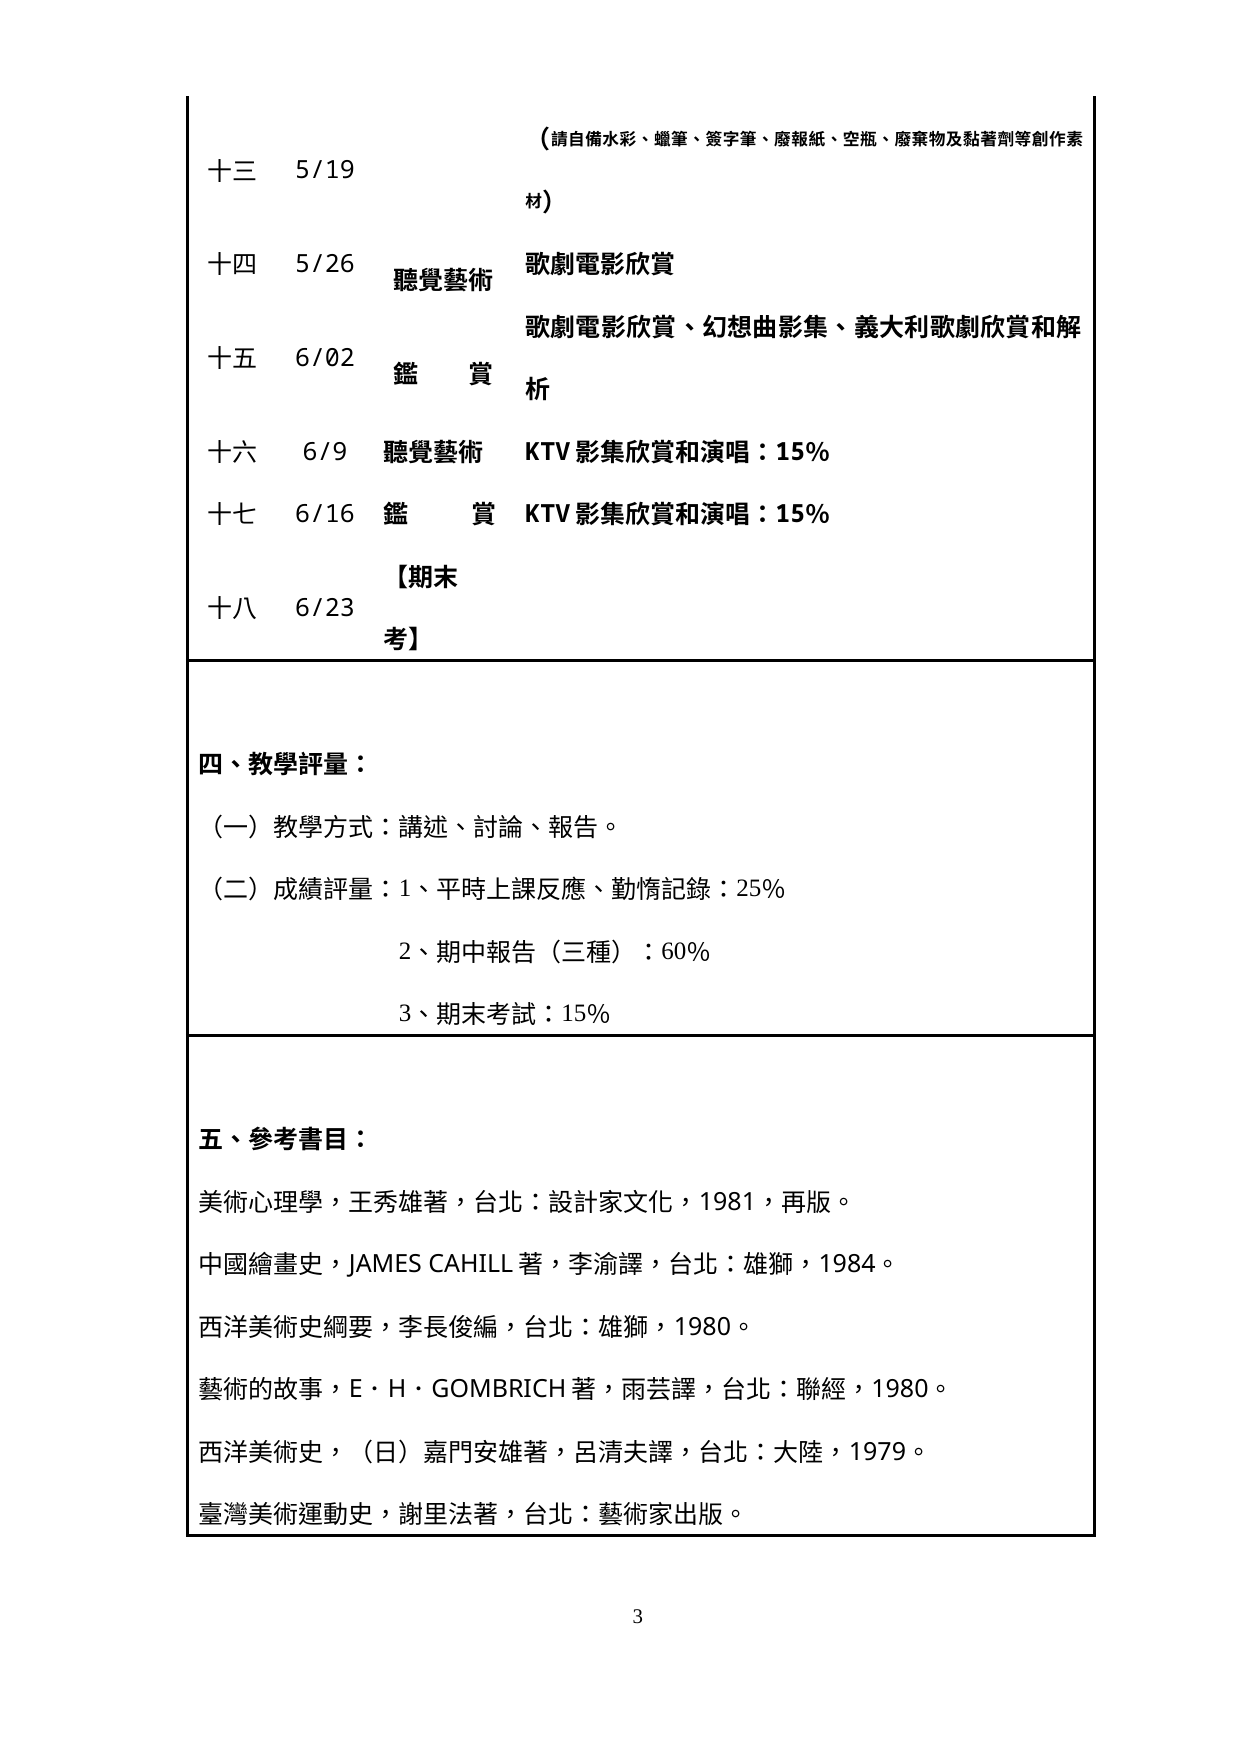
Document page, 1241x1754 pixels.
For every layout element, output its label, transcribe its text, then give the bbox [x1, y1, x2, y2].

table_cell [514, 534, 1093, 659]
table_cell 【期末考】 [373, 534, 514, 659]
table_cell 歌劇電影欣賞、幻想曲影集、義大利歌劇欣賞和解析 [514, 284, 1093, 409]
table_cell 十七 [189, 471, 277, 534]
table_cell 十五 [189, 284, 277, 409]
table_cell （請自備水彩、蠟筆、簽字筆、廢報紙、空瓶、廢棄物及黏著劑等創作素材） [514, 96, 1093, 221]
table_cell 歌劇電影欣賞 [514, 221, 1093, 284]
table_cell 聽覺藝術 [373, 409, 514, 471]
table_cell 5/19 [277, 96, 372, 221]
table_cell 6/02 [277, 284, 372, 409]
table_cell 6/23 [277, 534, 372, 659]
table_cell 聽覺藝術 鑑 賞 [373, 221, 514, 409]
table_cell 四、教學評量： （一）教學方式：講述、討論、報告。 （二）成績評量：1、平時上課反應、勤惰記錄：25％ 2、期中報告（三種）：60％ 3、期末考試：15％ [189, 662, 1093, 1034]
table_cell 6/16 [277, 471, 372, 534]
table_cell 十六 [189, 409, 277, 471]
table_cell 鑑 賞 [373, 471, 514, 534]
table_cell 十三 [189, 96, 277, 221]
table_cell 6/9 [277, 409, 372, 471]
table_cell KTV影集欣賞和演唱：15％ [514, 471, 1093, 534]
table_cell 十四 [189, 221, 277, 284]
table_cell 5/26 [277, 221, 372, 284]
table_cell KTV影集欣賞和演唱：15％ [514, 409, 1093, 471]
table_cell 五、參考書目： 美術心理學，王秀雄著，台北：設計家文化，1981，再版。 中國繪畫史，JAMES CAHILL著，李渝譯，台北：雄獅，1984。 西洋美術史綱要，李長俊編，台北：雄獅，1980。 藝術的故事，E．H．GOMBRICH著，雨芸譯，台北：聯經，1980。 西洋美術史，（日）嘉門安雄著，呂清夫譯，台北：大陸，1979。 臺灣美術運動史，謝里法著，台北：藝術家出版。 [189, 1037, 1093, 1534]
table_cell 十八 [189, 534, 277, 659]
table_cell [373, 96, 514, 221]
